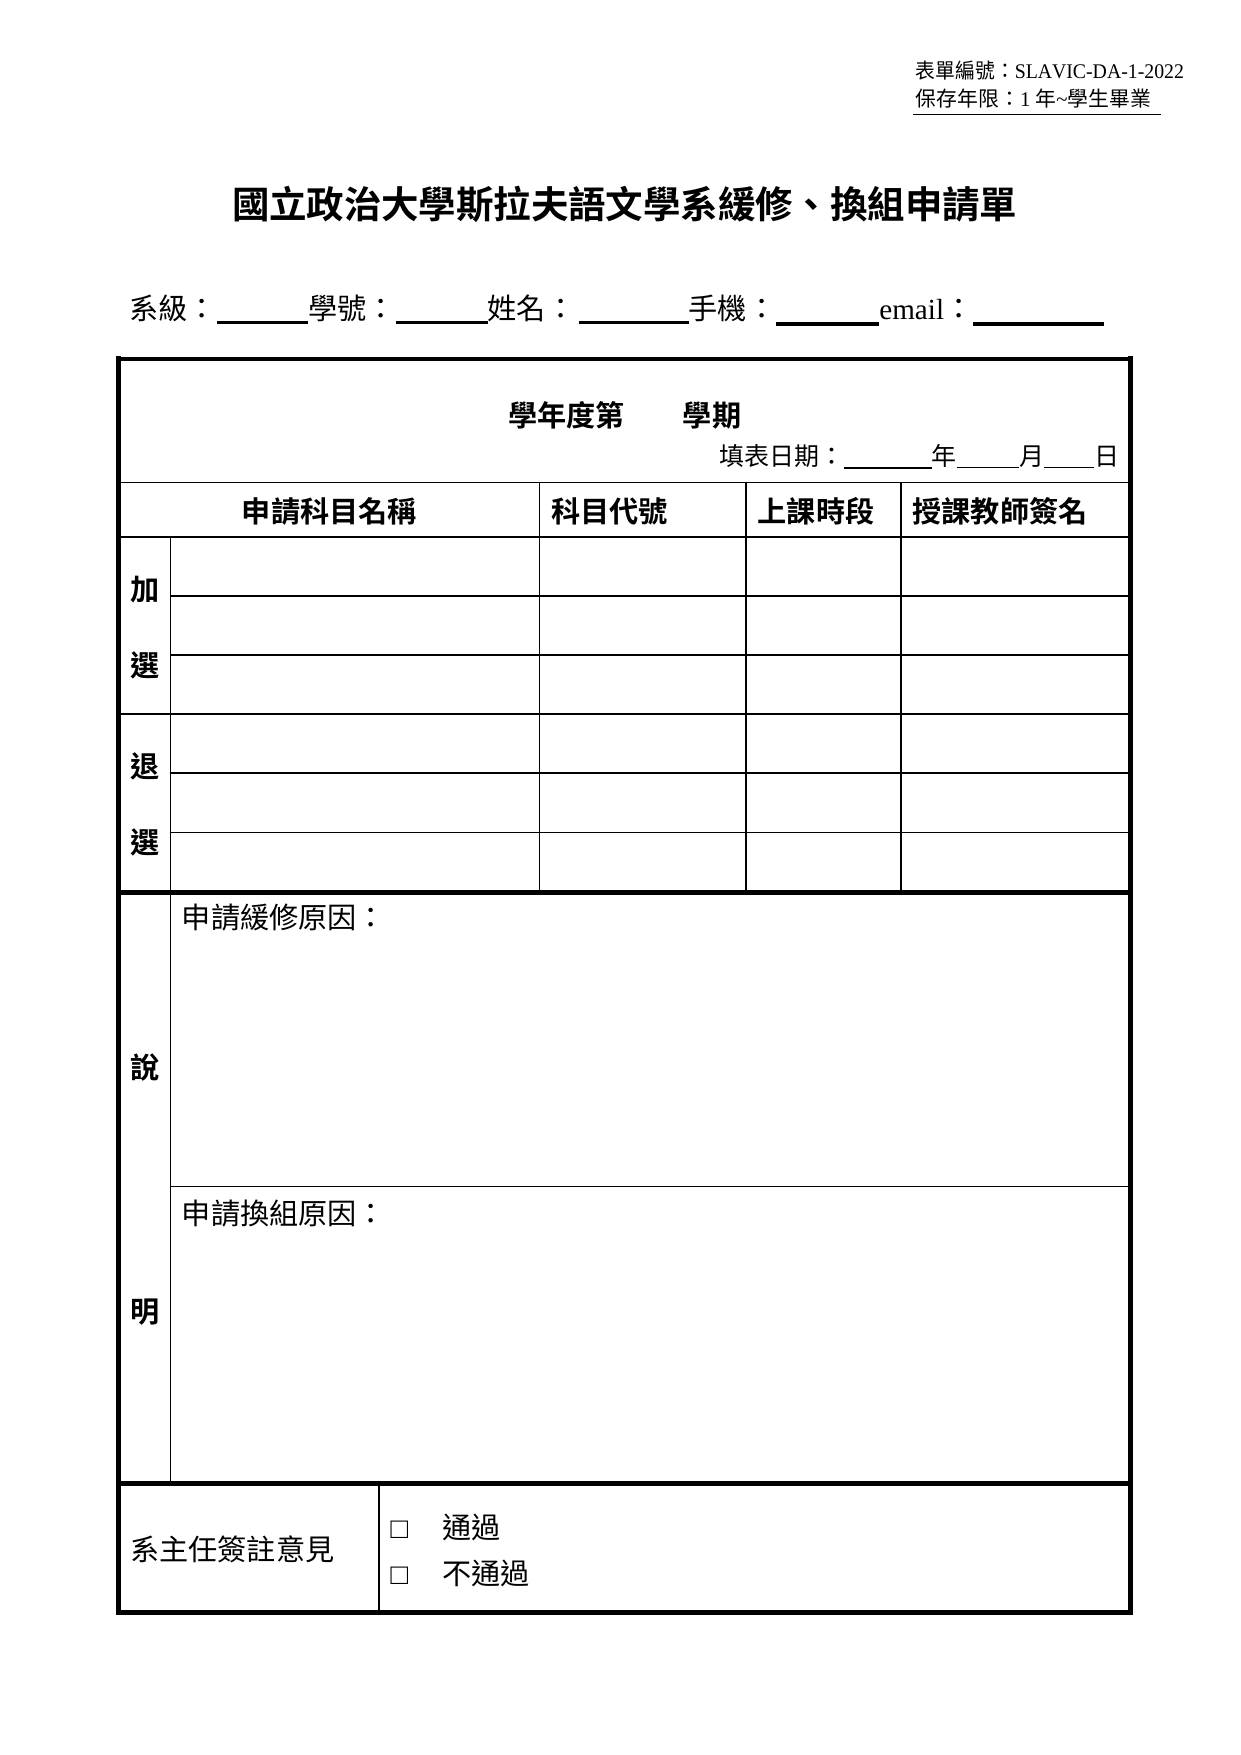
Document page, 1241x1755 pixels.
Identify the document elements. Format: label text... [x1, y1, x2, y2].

table_cell [747, 538, 900, 595]
text 系級： 學號： 姓名： 手機： email： [54, 285, 1195, 328]
table_cell [902, 715, 1128, 772]
text 國立政治大學斯拉夫語文學系緩修、換組申請單 [54, 179, 1195, 228]
table_cell [540, 538, 745, 595]
table_cell 系主任簽註意見 [121, 1486, 378, 1610]
table_cell 退 選 [121, 715, 170, 890]
table_header 學年度第 學期 填表日期： 年 月 日 [121, 361, 1128, 482]
table_cell [540, 774, 745, 831]
table_cell [902, 538, 1128, 595]
table_cell [540, 715, 745, 772]
table_cell [747, 715, 900, 772]
table_cell [171, 715, 539, 772]
table_cell 科目代號 [540, 483, 745, 536]
text 表單編號：SLAVIC-DA-1-2022 [916, 56, 1195, 84]
table_cell [540, 656, 745, 713]
table_cell 加 選 [121, 538, 170, 713]
table_cell [540, 597, 745, 654]
table_cell [902, 774, 1128, 831]
table_cell [902, 833, 1128, 890]
table_cell [171, 774, 539, 831]
table_cell [171, 597, 539, 654]
table_cell [747, 597, 900, 654]
text 保存年限：1 年~學生畢業 [916, 84, 1195, 112]
table_cell [171, 656, 539, 713]
table_cell [747, 656, 900, 713]
table_cell [747, 833, 900, 890]
table_cell 申請緩修原因： [171, 895, 1128, 1186]
table_cell 申請科目名稱 [121, 483, 539, 536]
table_cell 說 明 [121, 895, 170, 1481]
table_cell [902, 656, 1128, 713]
table_cell [747, 774, 900, 831]
table_cell 上課時段 [747, 483, 900, 536]
table_cell [171, 833, 539, 890]
table_cell [540, 833, 745, 890]
table_cell 通過 不通過 [380, 1486, 1128, 1610]
table_cell 申請換組原因： [171, 1187, 1128, 1481]
table_cell 授課教師簽名 [902, 483, 1128, 536]
table_cell [171, 538, 539, 595]
table_cell [902, 597, 1128, 654]
